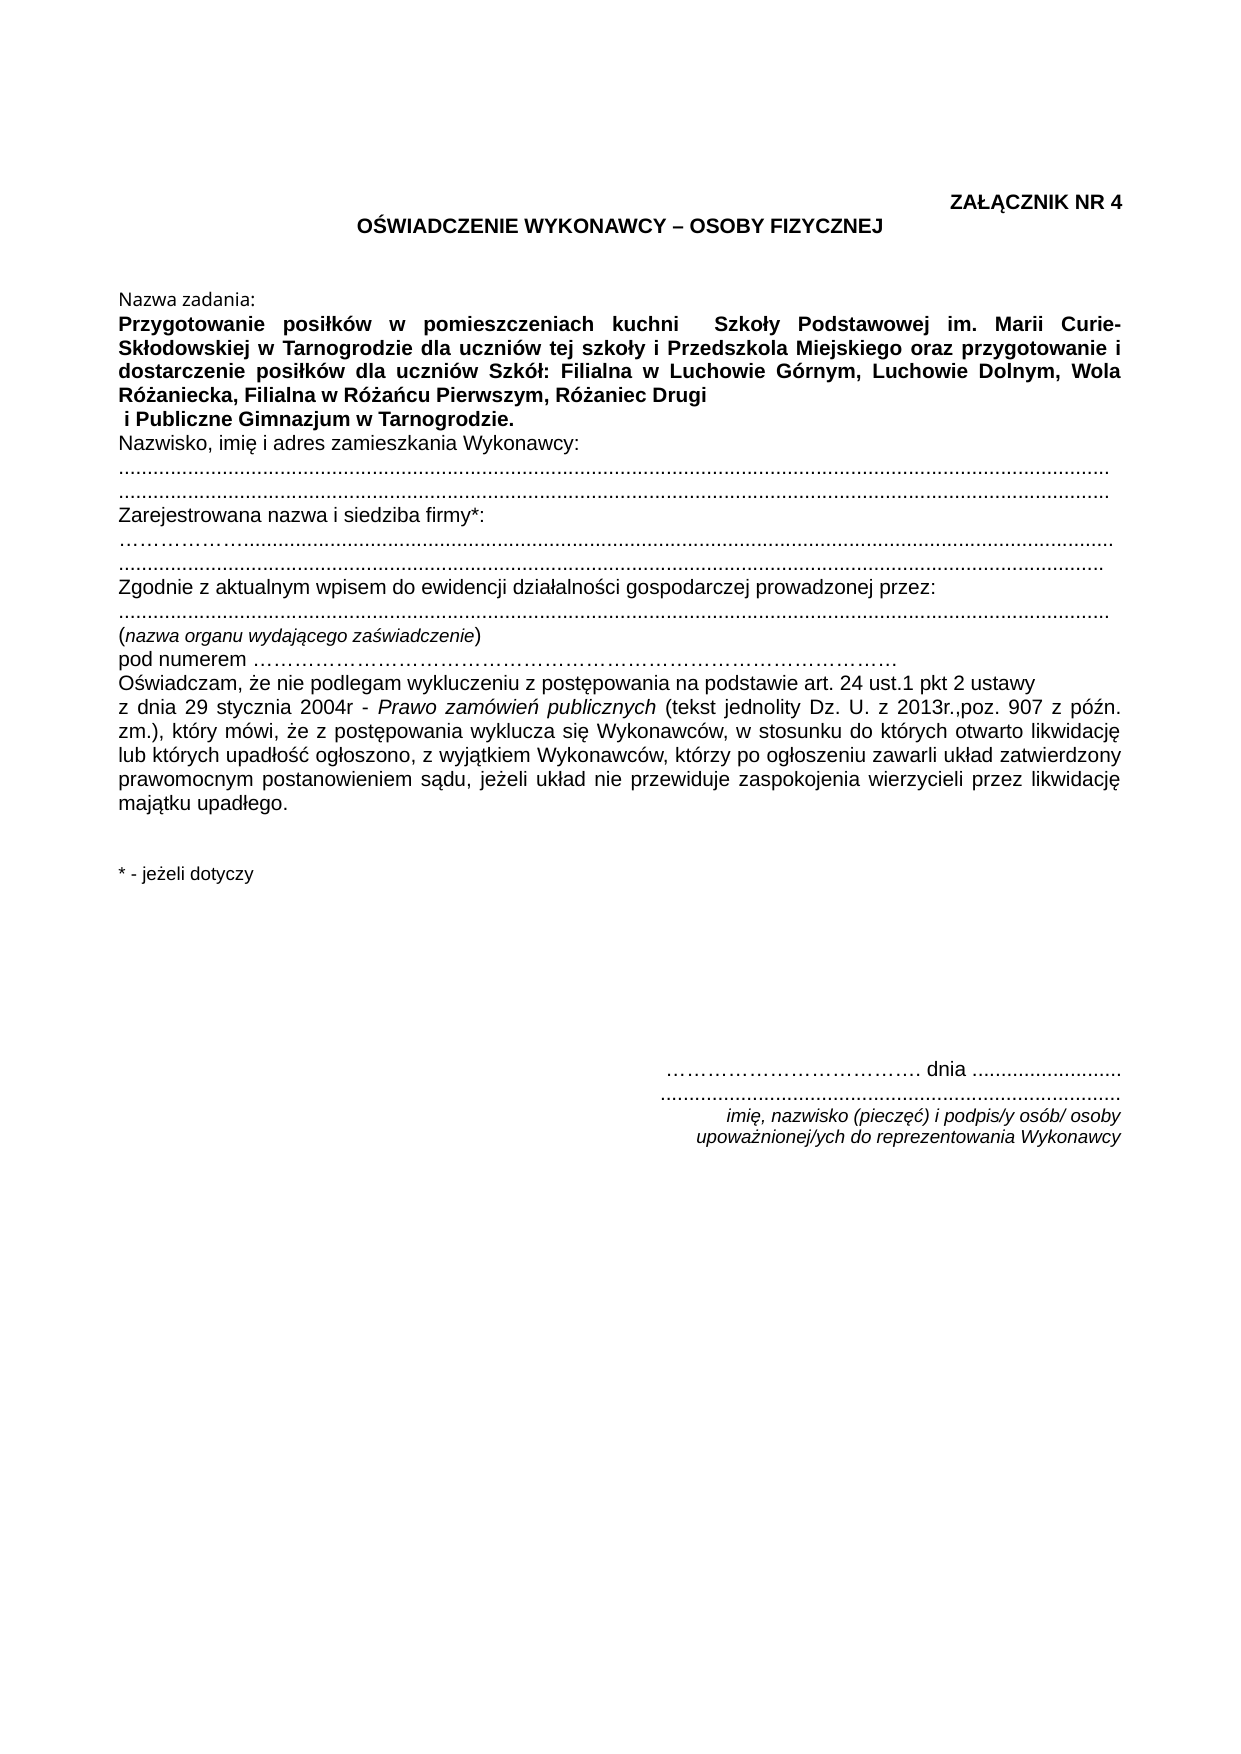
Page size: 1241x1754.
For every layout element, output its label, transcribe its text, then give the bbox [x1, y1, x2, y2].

text ................................................................................ [118, 1080, 1122, 1104]
text ............................................................................................................................................................................ [118, 455, 1122, 479]
text ............................................................................................................................................................................ [118, 479, 1122, 503]
text upoważnionej/ych do reprezentowania Wykonawcy [118, 1126, 1122, 1147]
text pod numerem ………………………………………………………………………………… [118, 647, 1122, 671]
text ………………....................................................................................................................................................... [118, 527, 1122, 551]
text ZAŁĄCZNIK NR 4 [118, 190, 1122, 214]
text Zarejestrowana nazwa i siedziba firmy*: [118, 503, 1122, 527]
text imię, nazwisko (pieczęć) i podpis/y osób/ osoby [118, 1104, 1122, 1126]
text ............................................................................................................................................................................ [118, 599, 1122, 623]
text Przygotowanie posiłków w pomieszczeniach kuchni Szkoły Podstawowej im. Marii Curie- Skłodowskiej w Tarnogrodzie dla uczniów tej szkoły i Przedszkola Miejskiego oraz przygotowanie i dostarczenie posiłków dla uczniów Szkół: Filialna w Luchowie Górnym, Luchowie Dolnym, Wola Różaniecka, Filialna w Różańcu Pierwszym, Różaniec Drugi [118, 311, 1122, 407]
text Zgodnie z aktualnym wpisem do ewidencji działalności gospodarczej prowadzonej przez: [118, 575, 1122, 599]
text OŚWIADCZENIE WYKONAWCY – OSOBY FIZYCZNEJ [118, 214, 1122, 238]
text (nazwa organu wydającego zaświadczenie) [118, 623, 1122, 647]
text z dnia 29 stycznia 2004r - Prawo zamówień publicznych (tekst jednolity Dz. U. z 2013r.,poz. 907 z późn. zm.), który mówi, że z postępowania wyklucza się Wykonawców, w stosunku do których otwarto likwidację lub których upadłość ogłoszono, z wyjątkiem Wykonawców, którzy po ogłoszeniu zawarli układ zatwierdzony prawomocnym postanowieniem sądu, jeżeli układ nie przewiduje zaspokojenia wierzycieli przez likwidację majątku upadłego. [118, 695, 1122, 814]
text i Publiczne Gimnazjum w Tarnogrodzie. [118, 407, 1122, 431]
text * - jeżeli dotyczy [118, 862, 1122, 884]
text Nazwisko, imię i adres zamieszkania Wykonawcy: [118, 431, 1122, 455]
text Nazwa zadania: [118, 286, 1122, 311]
text Oświadczam, że nie podlegam wykluczeniu z postępowania na podstawie art. 24 ust.1 pkt 2 ustawy [118, 671, 1122, 695]
text ........................................................................................................................................................................... [118, 551, 1122, 575]
text ………………………………. dnia .......................... [118, 1056, 1122, 1080]
